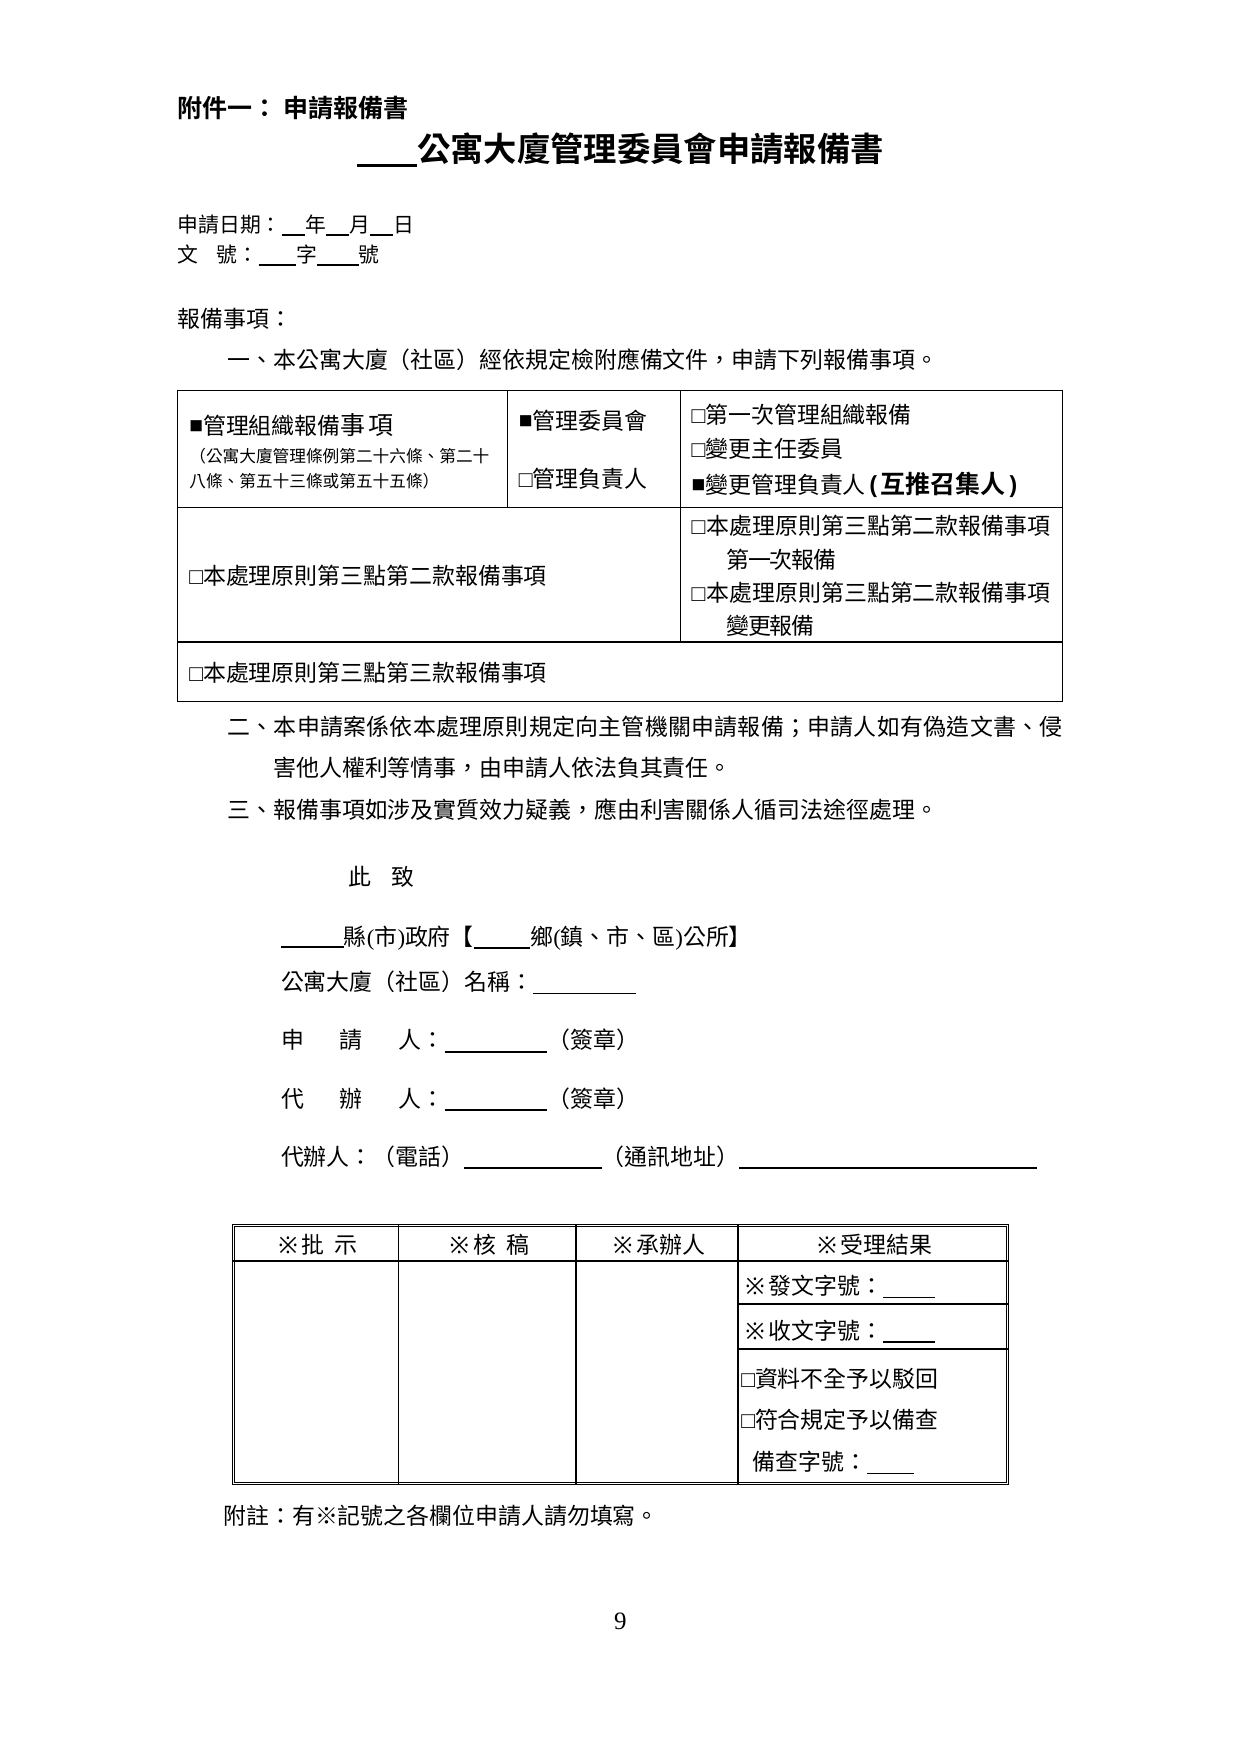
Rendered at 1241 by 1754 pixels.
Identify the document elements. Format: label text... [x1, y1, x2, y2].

table_cell ※發文字號： [739, 1262, 1006, 1303]
table_header ※核 稿 [399, 1227, 575, 1260]
text 公寓大廈（社區）名稱： [281, 964, 1063, 997]
text 一、本公寓大廈（社區）經依規定檢附應備文件，申請下列報備事項。 [227, 335, 1063, 377]
table_cell □本處理原則第三點第三款報備事項 [178, 643, 1062, 701]
table_cell [577, 1262, 737, 1482]
table_cell [235, 1262, 398, 1482]
text 申 請 人： （簽章） [281, 1022, 1063, 1056]
table_header ■管理組織報備事項 （公寓大廈管理條例第二十六條、第二十八條、第五十三條或第五十五條） [178, 391, 507, 507]
text 文 號： 字 號 [177, 238, 1063, 269]
text 代 辦 人： （簽章） [281, 1081, 1063, 1114]
table_header □第一次管理組織報備 □變更主任委員 ■變更管理負責人(互推召集人) [681, 391, 1062, 507]
text 申請日期： 年 月 日 [177, 208, 1063, 238]
text 縣(市)政府【 鄉(鎮、市、區)公所】 [281, 918, 1063, 952]
table_cell □本處理原則第三點第二款報備事項 [178, 508, 680, 641]
text 代辦人：（電話） （通訊地址） [281, 1139, 1063, 1172]
table_header ※承辦人 [577, 1227, 737, 1260]
table_header ※批 示 [235, 1227, 398, 1260]
table_cell □本處理原則第三點第二款報備事項第一次報備 □本處理原則第三點第二款報備事項變更報備 [681, 508, 1062, 641]
table_header ※受理結果 [739, 1227, 1006, 1260]
table_cell □資料不全予以駁回 □符合規定予以備查 備查字號： [739, 1350, 1006, 1482]
text 三、報備事項如涉及實質效力疑義，應由利害關係人循司法途徑處理。 [227, 785, 1063, 827]
text 報備事項： [177, 294, 1063, 335]
table_header ■管理委員會 □管理負責人 [508, 391, 680, 507]
text 附註：有※記號之各欄位申請人請勿填寫。 [177, 1497, 1063, 1531]
text 二、本申請案係依本處理原則規定向主管機關申請報備；申請人如有偽造文書、侵害他人權利等情事，由申請人依法負其責任。 [227, 702, 1063, 785]
table_cell ※收文字號： [739, 1305, 1006, 1348]
table_cell [399, 1262, 575, 1482]
text 公寓大廈管理委員會申請報備書 [177, 125, 1063, 171]
text 附件一： 申請報備書 [177, 89, 1063, 125]
text 此 致 [302, 852, 1063, 893]
